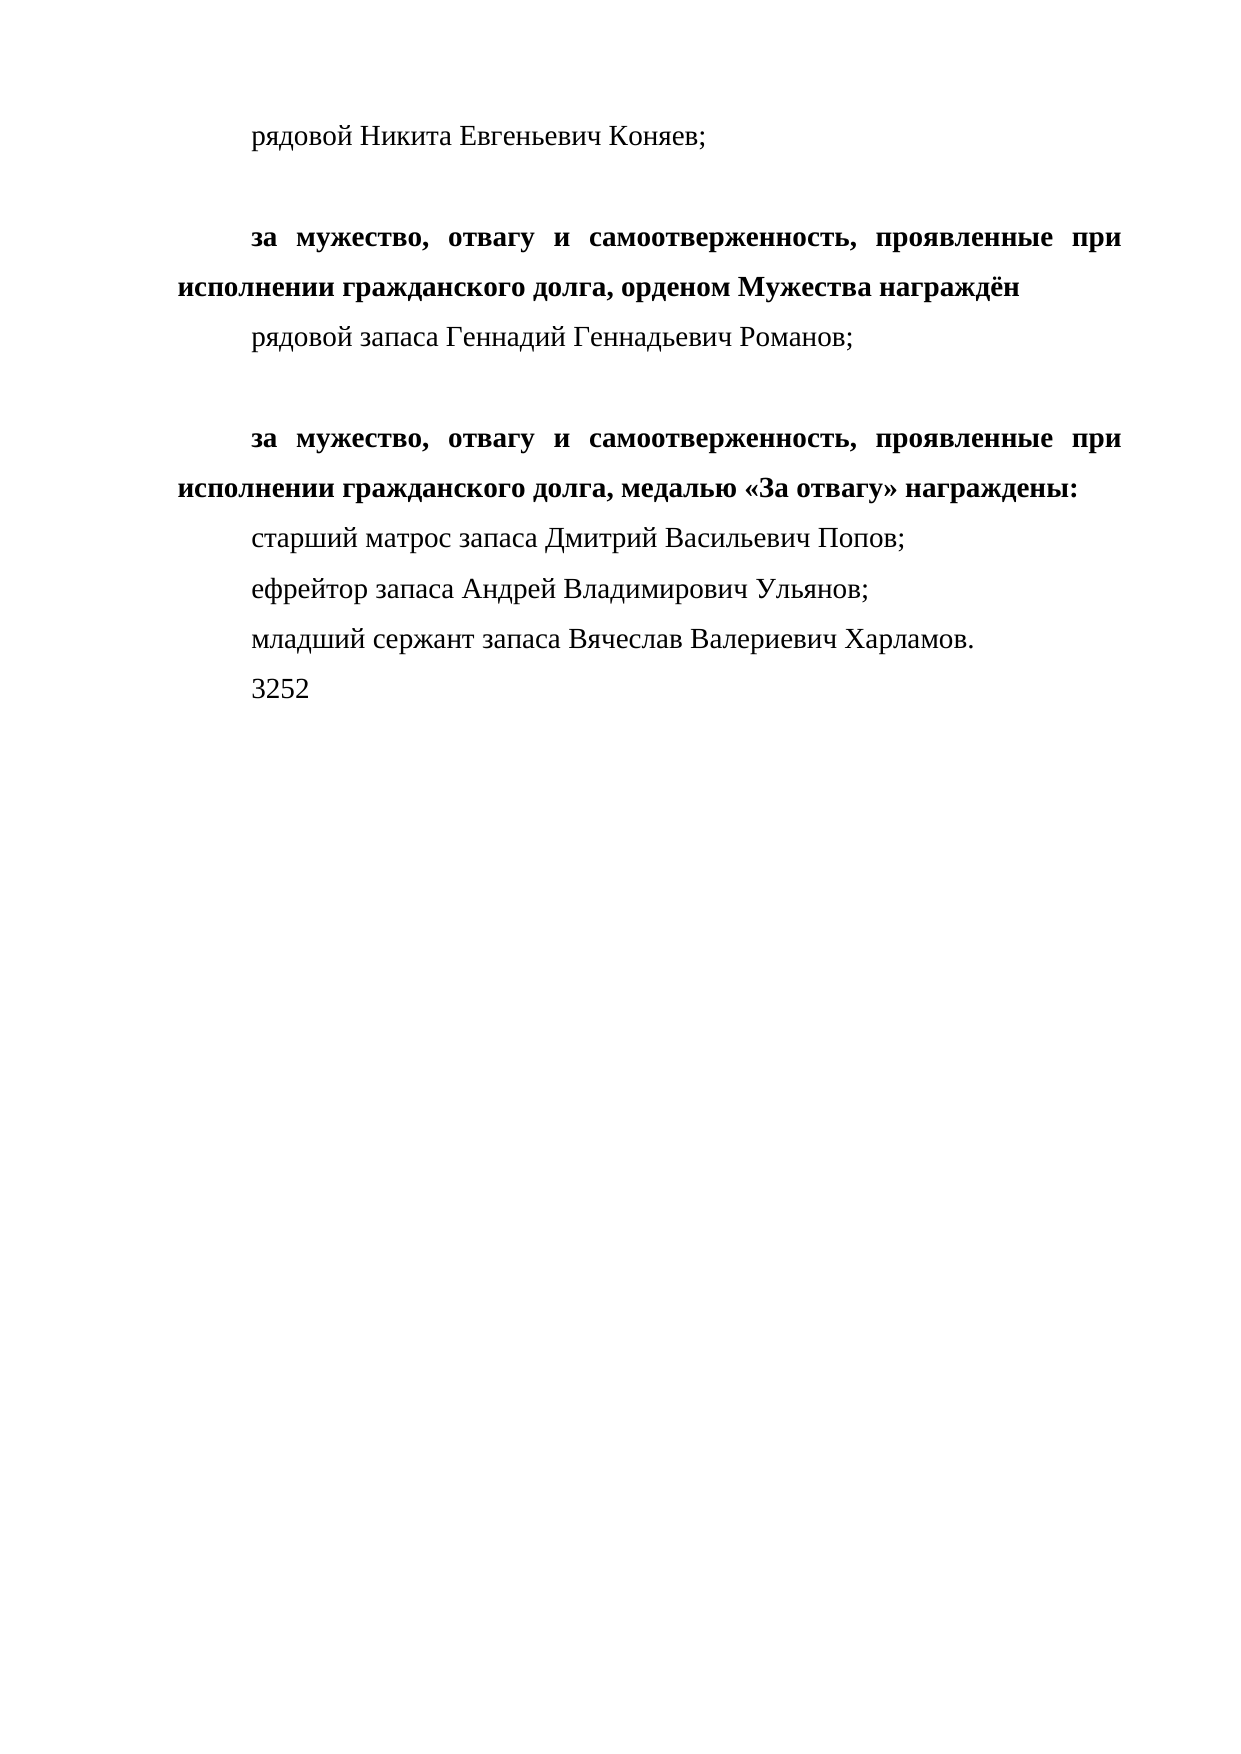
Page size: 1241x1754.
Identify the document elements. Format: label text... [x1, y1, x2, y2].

text 3252 [177, 672, 1122, 705]
text старший матрос запаса Дмитрий Васильевич Попов; [177, 521, 1122, 554]
text младший сержант запаса Вячеслав Валериевич Харламов. [177, 621, 1122, 655]
text рядовой запаса Геннадий Геннадьевич Романов; [177, 319, 1122, 353]
text рядовой Никита Евгеньевич Коняев; [177, 118, 1122, 152]
text за мужество, отвагу и самоотверженность, проявленные при исполнении гражданского долга, орденом Мужества награждён [177, 219, 1122, 303]
text ефрейтор запаса Андрей Владимирович Ульянов; [177, 571, 1122, 604]
text за мужество, отвагу и самоотверженность, проявленные при исполнении гражданского долга, медалью «За отвагу» награждены: [177, 420, 1122, 504]
